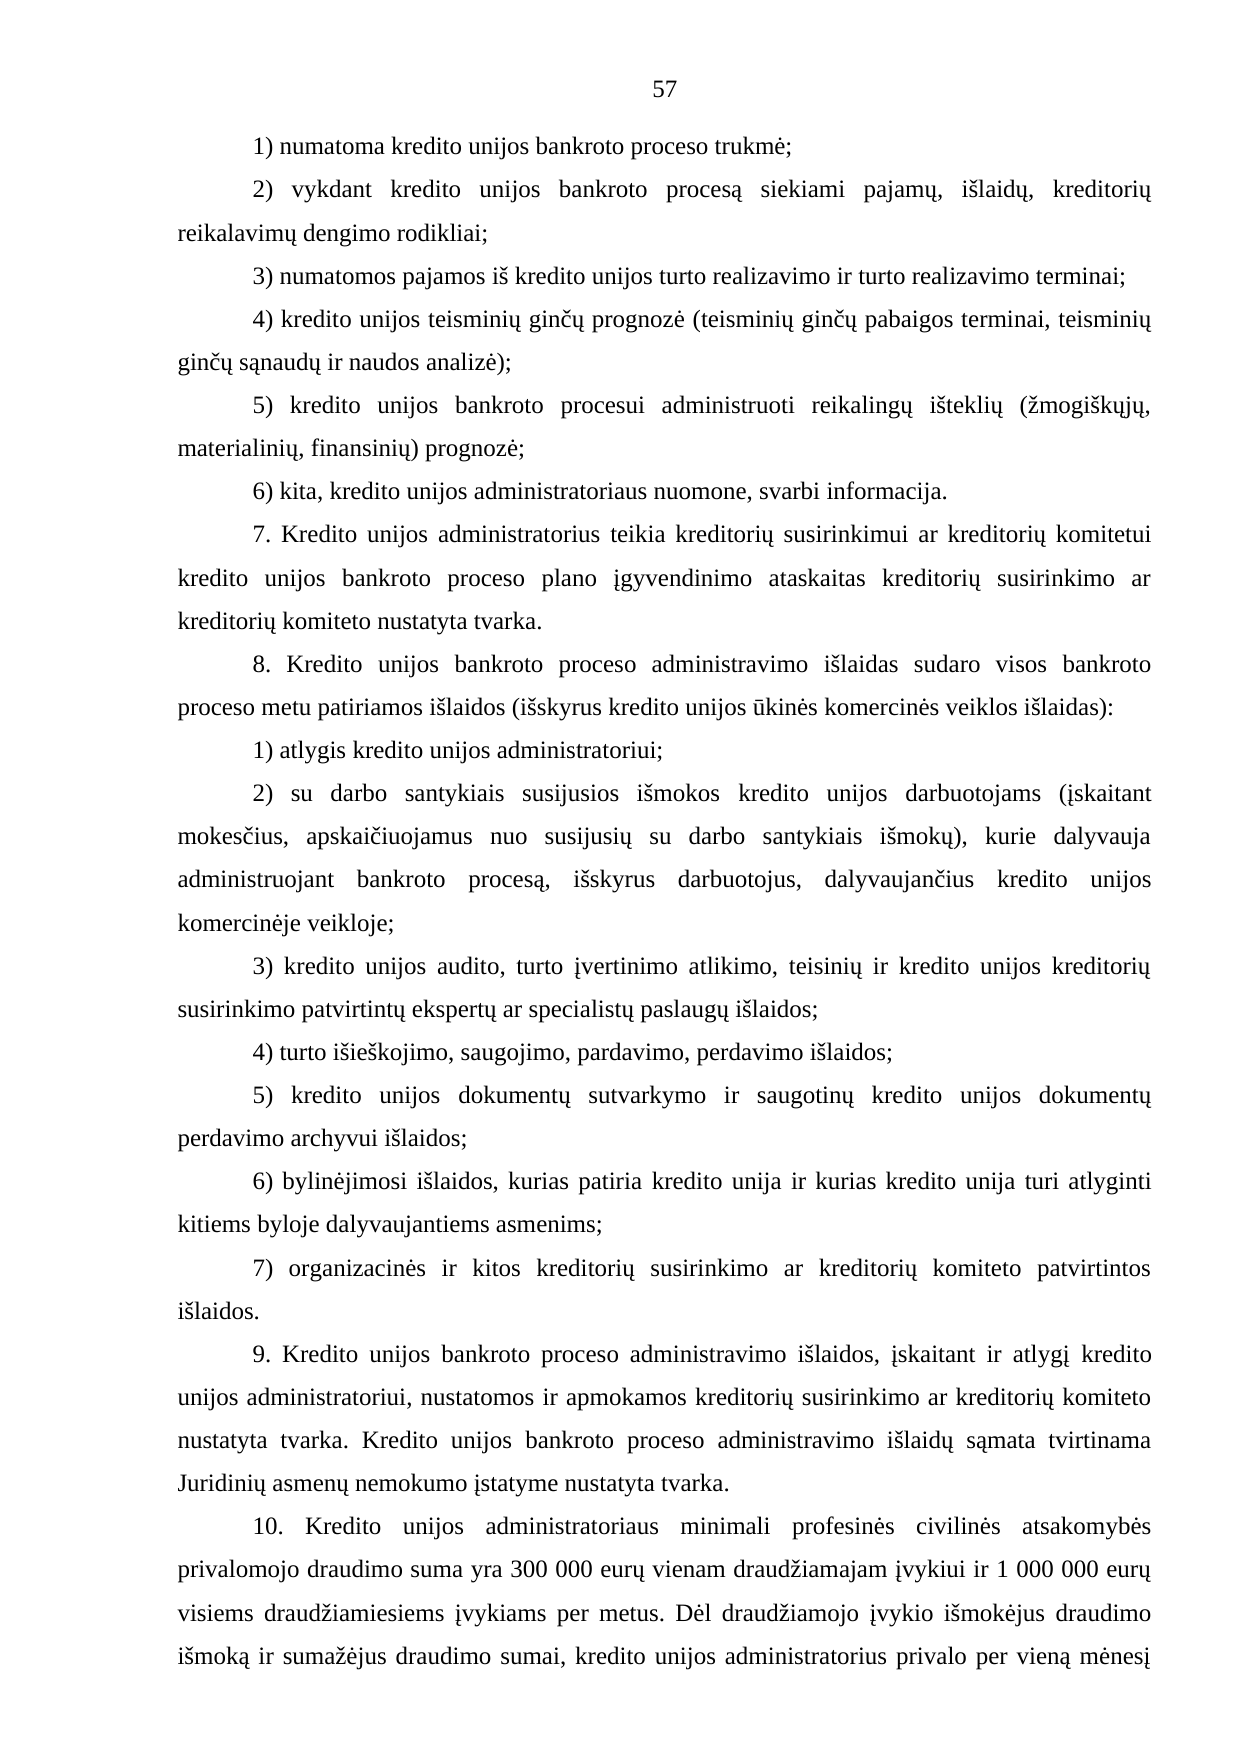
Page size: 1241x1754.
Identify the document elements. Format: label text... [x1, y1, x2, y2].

text 3) kredito unijos audito, turto įvertinimo atlikimo, teisinių ir kredito unijos kreditorių susirinkimo patvirtintų ekspertų ar specialistų paslaugų išlaidos; [177, 951, 1152, 1023]
text 6) bylinėjimosi išlaidos, kurias patiria kredito unija ir kurias kredito unija turi atlyginti kitiems byloje dalyvaujantiems asmenims; [177, 1166, 1152, 1238]
text 1) numatoma kredito unijos bankroto proceso trukmė; [177, 131, 1152, 160]
text 7) organizacinės ir kitos kreditorių susirinkimo ar kreditorių komiteto patvirtintos išlaidos. [177, 1253, 1152, 1324]
text 5) kredito unijos dokumentų sutvarkymo ir saugotinų kredito unijos dokumentų perdavimo archyvui išlaidos; [177, 1080, 1152, 1152]
text 4) turto išieškojimo, saugojimo, pardavimo, perdavimo išlaidos; [177, 1037, 1152, 1066]
text 10. Kredito unijos administratoriaus minimali profesinės civilinės atsakomybės privalomojo draudimo suma yra 300 000 eurų vienam draudžiamajam įvykiui ir 1 000 000 eurų visiems draudžiamiesiems įvykiams per metus. Dėl draudžiamojo įvykio išmokėjus draudimo išmoką ir sumažėjus draudimo sumai, kredito unijos administratorius privalo per vieną mėnesį [177, 1511, 1152, 1669]
text 2) su darbo santykiais susijusios išmokos kredito unijos darbuotojams (įskaitant mokesčius, apskaičiuojamus nuo susijusių su darbo santykiais išmokų), kurie dalyvauja administruojant bankroto procesą, išskyrus darbuotojus, dalyvaujančius kredito unijos komercinėje veikloje; [177, 778, 1152, 936]
text 3) numatomos pajamos iš kredito unijos turto realizavimo ir turto realizavimo terminai; [177, 261, 1152, 289]
text 1) atlygis kredito unijos administratoriui; [177, 735, 1152, 764]
text 2) vykdant kredito unijos bankroto procesą siekiami pajamų, išlaidų, kreditorių reikalavimų dengimo rodikliai; [177, 174, 1152, 246]
text 9. Kredito unijos bankroto proceso administravimo išlaidos, įskaitant ir atlygį kredito unijos administratoriui, nustatomos ir apmokamos kreditorių susirinkimo ar kreditorių komiteto nustatyta tvarka. Kredito unijos bankroto proceso administravimo išlaidų sąmata tvirtinama Juridinių asmenų nemokumo įstatyme nustatyta tvarka. [177, 1339, 1152, 1497]
text 4) kredito unijos teisminių ginčų prognozė (teisminių ginčų pabaigos terminai, teisminių ginčų sąnaudų ir naudos analizė); [177, 304, 1152, 376]
text 5) kredito unijos bankroto procesui administruoti reikalingų išteklių (žmogiškųjų, materialinių, finansinių) prognozė; [177, 390, 1152, 462]
text 6) kita, kredito unijos administratoriaus nuomone, svarbi informacija. [177, 476, 1152, 505]
text 7. Kredito unijos administratorius teikia kreditorių susirinkimui ar kreditorių komitetui kredito unijos bankroto proceso plano įgyvendinimo ataskaitas kreditorių susirinkimo ar kreditorių komiteto nustatyta tvarka. [177, 519, 1152, 634]
text 8. Kredito unijos bankroto proceso administravimo išlaidas sudaro visos bankroto proceso metu patiriamos išlaidos (išskyrus kredito unijos ūkinės komercinės veiklos išlaidas): [177, 649, 1152, 721]
